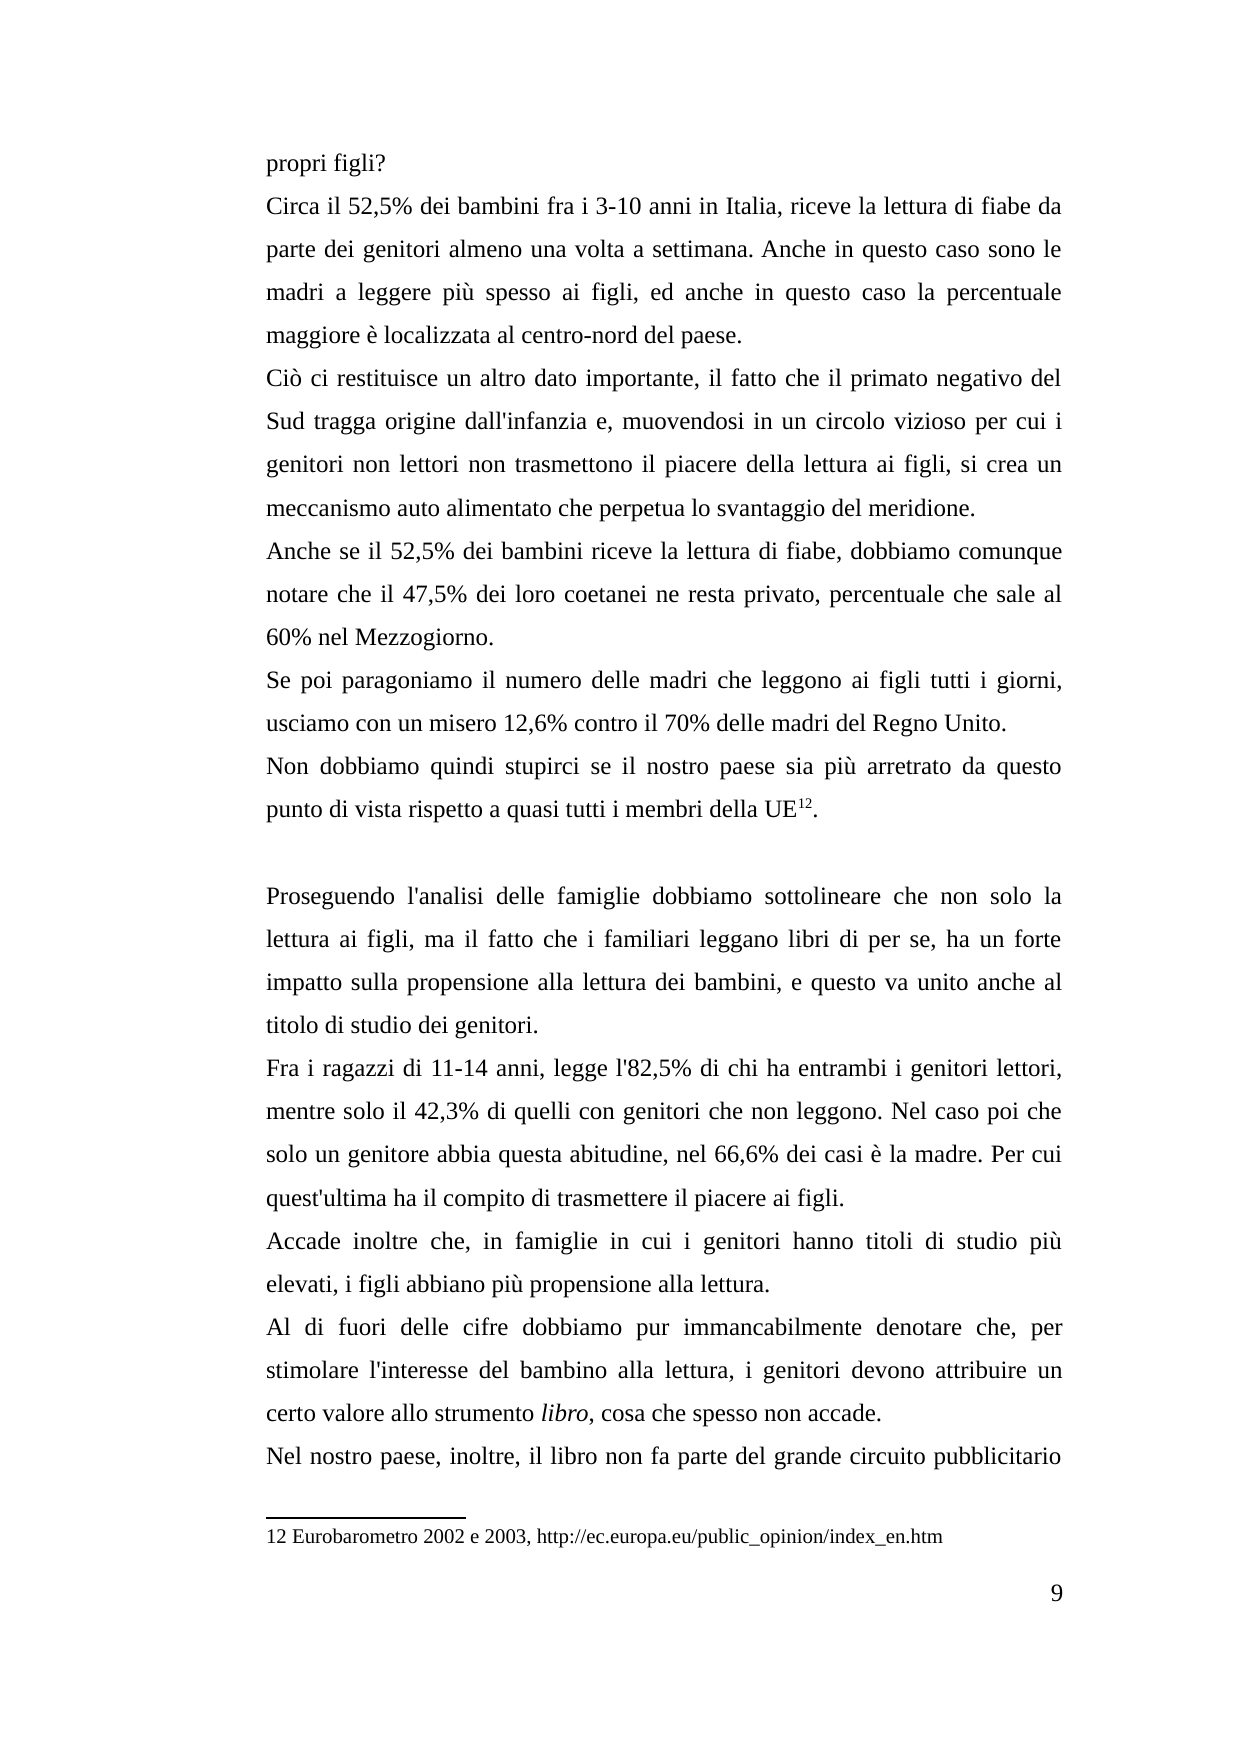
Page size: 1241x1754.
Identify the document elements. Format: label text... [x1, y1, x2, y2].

text Fra i ragazzi di 11-14 anni, legge l'82,5% di chi ha entrambi i genitori lettori, mentre solo il 42,3% di quelli con genitori che non leggono. Nel caso poi che solo un genitore abbia questa abitudine, nel 66,6% dei casi è la madre. Per cui quest'ultima ha il compito di trasmettere il piacere ai figli. [266, 1053, 1063, 1211]
text Circa il 52,5% dei bambini fra i 3-10 anni in Italia, riceve la lettura di fiabe da parte dei genitori almeno una volta a settimana. Anche in questo caso sono le madri a leggere più spesso ai figli, ed anche in questo caso la percentuale maggiore è localizzata al centro-nord del paese. [266, 191, 1063, 349]
text propri figli? [266, 148, 1063, 176]
text Accade inoltre che, in famiglie in cui i genitori hanno titoli di studio più elevati, i figli abbiano più propensione alla lettura. [266, 1226, 1063, 1298]
text Se poi paragoniamo il numero delle madri che leggono ai figli tutti i giorni, usciamo con un misero 12,6% contro il 70% delle madri del Regno Unito. [266, 665, 1063, 737]
text Non dobbiamo quindi stupirci se il nostro paese sia più arretrato da questo punto di vista rispetto a quasi tutti i membri della UE. [266, 751, 1063, 823]
text Al di fuori delle cifre dobbiamo pur immancabilmente denotare che, per stimolare l'interesse del bambino alla lettura, i genitori devono attribuire un certo valore allo strumento libro, cosa che spesso non accade. [266, 1312, 1063, 1427]
text Proseguendo l'analisi delle famiglie dobbiamo sottolineare che non solo la lettura ai figli, ma il fatto che i familiari leggano libri di per se, ha un forte impatto sulla propensione alla lettura dei bambini, e questo va unito anche al titolo di studio dei genitori. [266, 881, 1063, 1039]
text Ciò ci restituisce un altro dato importante, il fatto che il primato negativo del Sud tragga origine dall'infanzia e, muovendosi in un circolo vizioso per cui i genitori non lettori non trasmettono il piacere della lettura ai figli, si crea un meccanismo auto alimentato che perpetua lo svantaggio del meridione. [266, 363, 1063, 521]
text Nel nostro paese, inoltre, il libro non fa parte del grande circuito pubblicitario [266, 1441, 1063, 1470]
text Eurobarometro 2002 e 2003, http://ec.europa.eu/public_opinion/index_en.htm [266, 1524, 1063, 1548]
text Anche se il 52,5% dei bambini riceve la lettura di fiabe, dobbiamo comunque notare che il 47,5% dei loro coetanei ne resta privato, percentuale che sale al 60% nel Mezzogiorno. [266, 536, 1063, 651]
